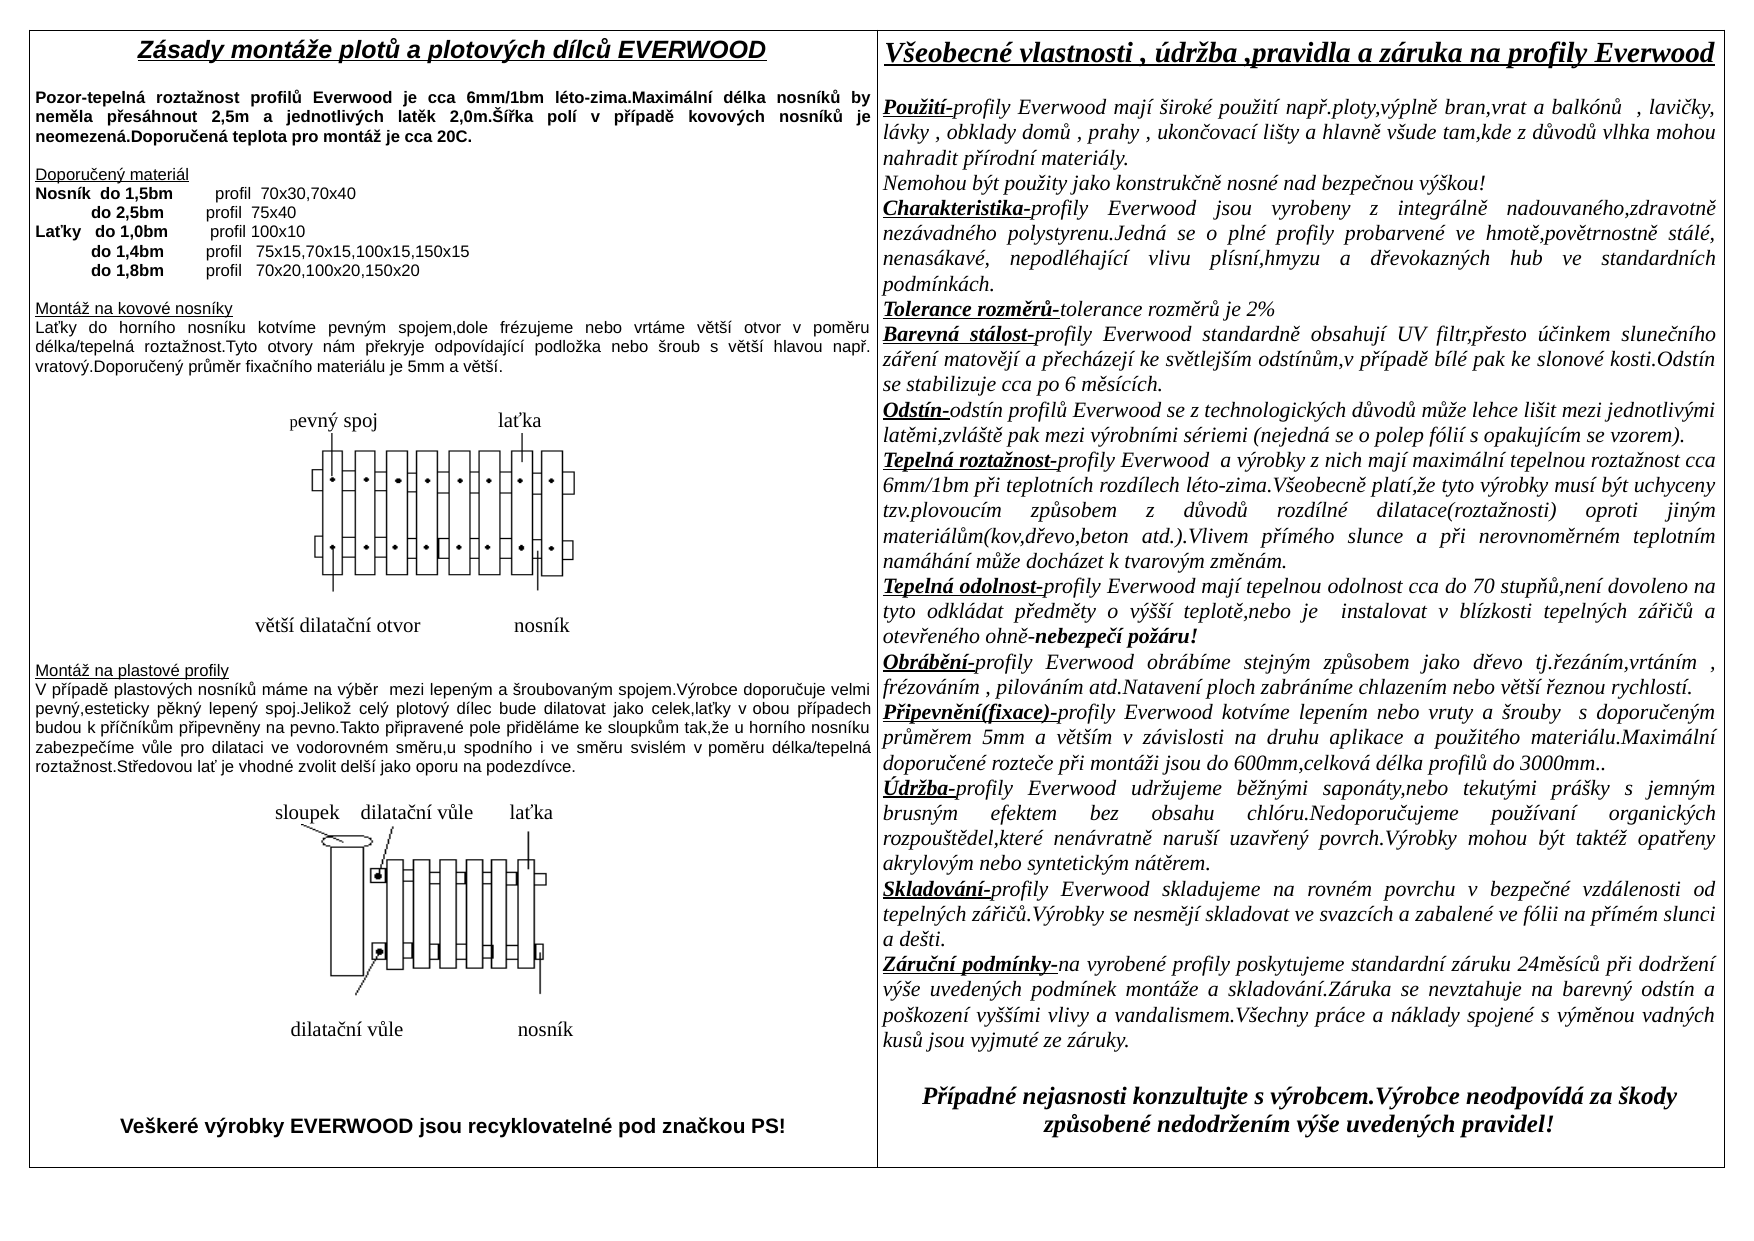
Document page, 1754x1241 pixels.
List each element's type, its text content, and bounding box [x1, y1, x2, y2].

table_header Všeobecné vlastnosti , údržba ,pravidla a záruka na profily Everwood Použití-profily Everwood mají široké použití např.ploty,výplně bran,vrat a balkónů , lavičky, lávky , obklady domů , prahy , ukončovací lišty a hlavně všude tam,kde z důvodů vlhka mohou nahradit přírodní materiály. Nemohou být použity jako konstrukčně nosné nad bezpečnou výškou! Charakteristika-profily Everwood jsou vyrobeny z integrálně nadouvaného,zdravotně nezávadného polystyrenu.Jedná se o plné profily probarvené ve hmotě,povětrnostně stálé, nenasákavé, nepodléhající vlivu plísní,hmyzu a dřevokazných hub ve standardních podmínkách. Tolerance rozměrů-tolerance rozměrů je 2% Barevná stálost-profily Everwood standardně obsahují UV filtr,přesto účinkem slunečního záření matovějí a přecházejí ke světlejším odstínům,v případě bílé pak ke slonové kosti.Odstín se stabilizuje cca po 6 měsících. Odstín-odstín profilů Everwood se z technologických důvodů může lehce lišit mezi jednotlivými latěmi,zvláště pak mezi výrobními sériemi (nejedná se o polep fólií s opakujícím se vzorem). Tepelná roztažnost-profily Everwood a výrobky z nich mají maximální tepelnou roztažnost cca 6mm/1bm při teplotních rozdílech léto-zima.Všeobecně platí,že tyto výrobky musí být uchyceny tzv.plovoucím způsobem z důvodů rozdílné dilatace(roztažnosti) oproti jiným materiálům(kov,dřevo,beton atd.).Vlivem přímého slunce a při nerovnoměrném teplotním namáhání může docházet k tvarovým změnám. Tepelná odolnost-profily Everwood mají tepelnou odolnost cca do 70 stupňů,není dovoleno na tyto odkládat předměty o výšší teplotě,nebo je instalovat v blízkosti tepelných zářičů a otevřeného ohně-nebezpečí požáru! Obrábění-profily Everwood obrábíme stejným způsobem jako dřevo tj.řezáním,vrtáním , frézováním , pilováním atd.Natavení ploch zabráníme chlazením nebo větší řeznou rychlostí. Připevnění(fixace)-profily Everwood kotvíme lepením nebo vruty a šrouby s doporučeným průměrem 5mm a větším v závislosti na druhu aplikace a použitého materiálu.Maximální doporučené rozteče při montáži jsou do 600mm,celková délka profilů do 3000mm.. Údržba-profily Everwood udržujeme běžnými saponáty,nebo tekutými prášky s jemným brusným efektem bez obsahu chlóru.Nedoporučujeme používaní organických rozpouštědel,které nenávratně naruší uzavřený povrch.Výrobky mohou být taktéž opatřeny akrylovým nebo syntetickým nátěrem. Skladování-profily Everwood skladujeme na rovném povrchu v bezpečné vzdálenosti od tepelných zářičů.Výrobky se nesmějí skladovat ve svazcích a zabalené ve fólii na přímém slunci a dešti. Záruční podmínky-na vyrobené profily poskytujeme standardní záruku 24měsíců při dodržení výše uvedených podmínek montáže a skladování.Záruka se nevztahuje na barevný odstín a poškození vyššími vlivy a vandalismem.Všechny práce a náklady spojené s výměnou vadných kusů jsou vyjmuté ze záruky. Případné nejasnosti konzultujte s výrobcem.Výrobce neodpovídá za škody způsobené nedodržením výše uvedených pravidel! [878, 31, 1724, 1167]
table_header Zásady montáže plotů a plotových dílců EVERWOOD Pozor-tepelná roztažnost profilů Everwood je cca 6mm/1bm léto-zima.Maximální délka nosníků by neměla přesáhnout 2,5m a jednotlivých latěk 2,0m.Šířka polí v případě kovových nosníků je neomezená.Doporučená teplota pro montáž je cca 20C. Doporučený materiál Nosník do 1,5bm profil 70x30,70x40 do 2,5bm profil 75x40 Laťky do 1,0bm profil 100x10 do 1,4bm profil 75x15,70x15,100x15,150x15 do 1,8bm profil 70x20,100x20,150x20 Montáž na kovové nosníky Laťky do horního nosníku kotvíme pevným spojem,dole frézujeme nebo vrtáme větší otvor v poměru délka/tepelná roztažnost.Tyto otvory nám překryje odpovídající podložka nebo šroub s větší hlavou např. vratový.Doporučený průměr fixačního materiálu je 5mm a větší. pevný spoj laťka větší dilatační otvor nosník Montáž na plastové profily V případě plastových nosníků máme na výběr mezi lepeným a šroubovaným spojem.Výrobce doporučuje velmi pevný,esteticky pěkný lepený spoj.Jelikož celý plotový dílec bude dilatovat jako celek,laťky v obou případech budou k příčníkům připevněny na pevno.Takto připravené pole přiděláme ke sloupkům tak,že u horního nosníku zabezpečíme vůle pro dilataci ve vodorovném směru,u spodního i ve směru svislém v poměru délka/tepelná roztažnost.Středovou lať je vhodné zvolit delší jako oporu na podezdívce. sloupek dilatační vůle laťka dilatační vůle nosník Veškeré výrobky EVERWOOD jsou recyklovatelné pod značkou PS! [30, 31, 877, 1167]
